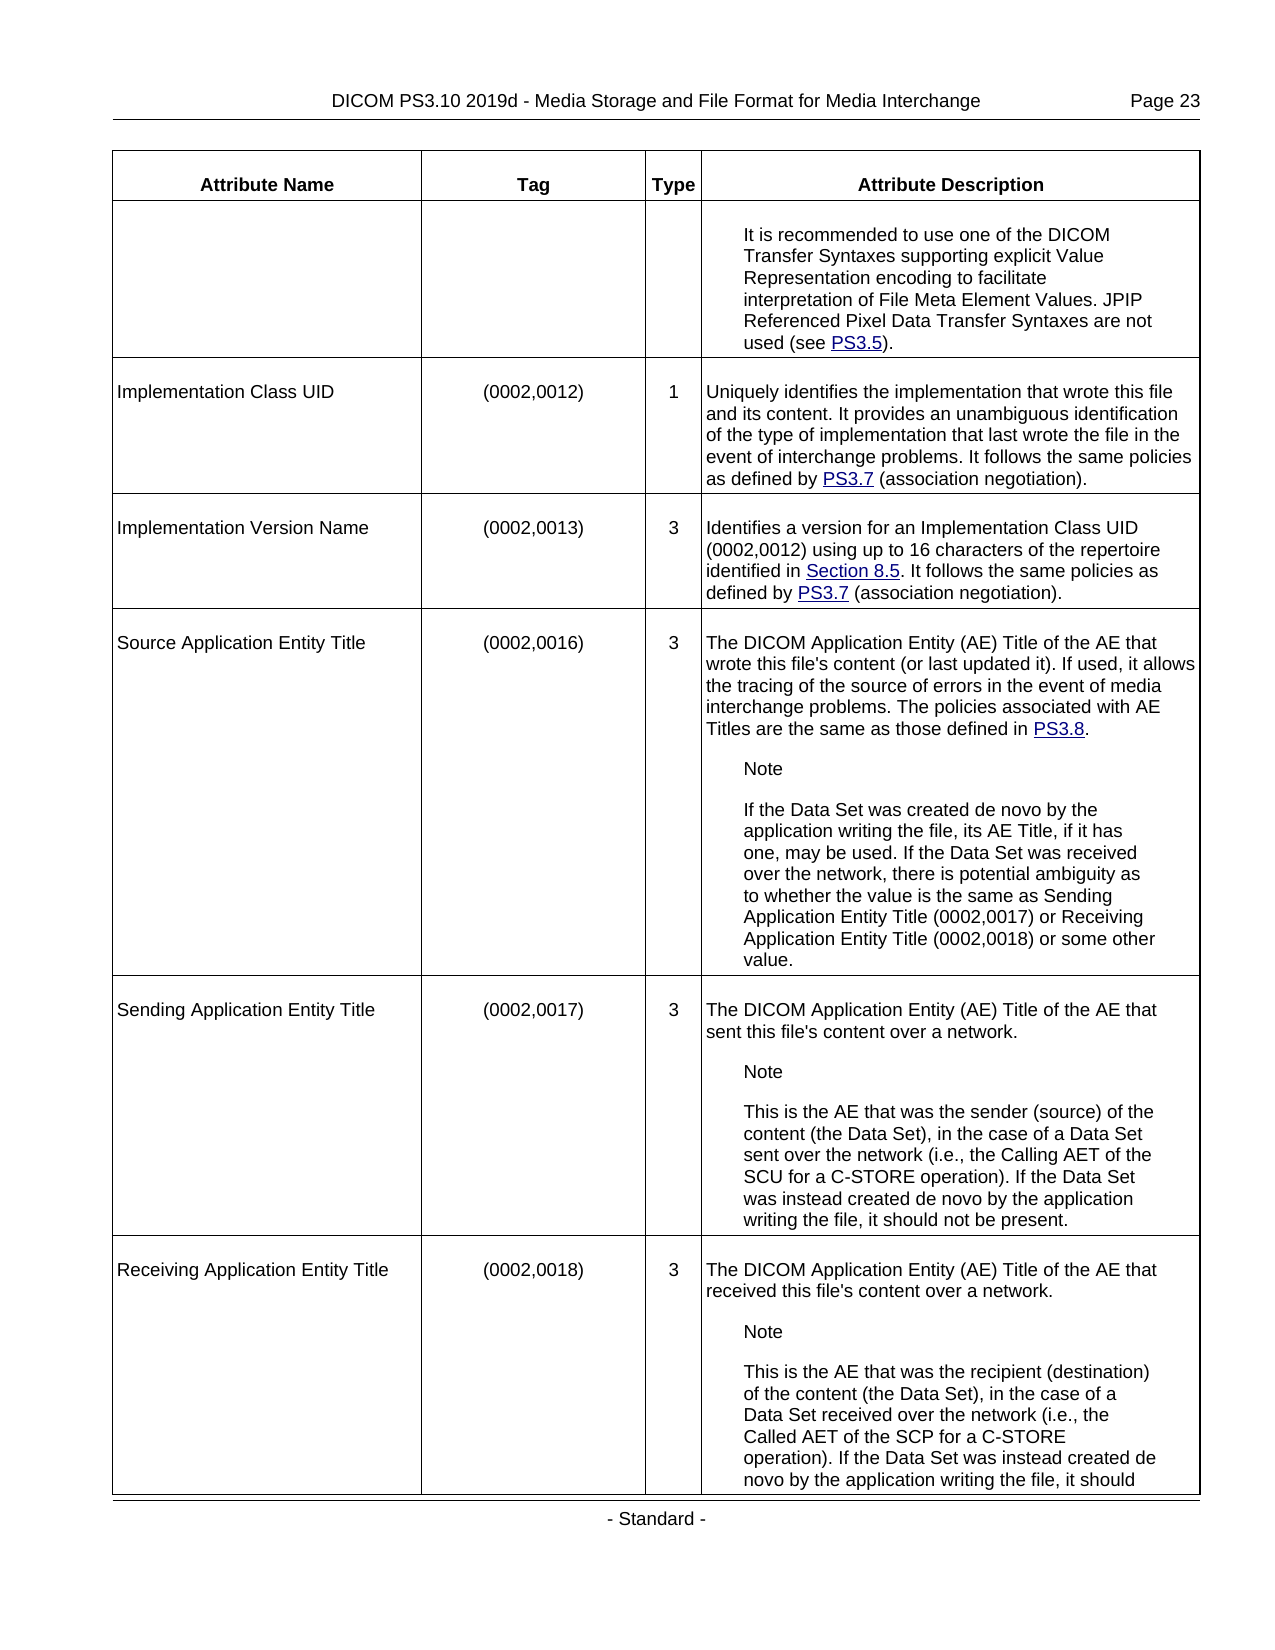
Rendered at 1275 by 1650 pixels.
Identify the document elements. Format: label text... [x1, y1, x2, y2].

table_cell [422, 201, 645, 357]
table_cell Receiving Application Entity Title [113, 1236, 421, 1494]
table_cell (0002,0016) [422, 609, 645, 975]
table_cell (0002,0013) [422, 494, 645, 607]
table_header Attribute Description [702, 151, 1199, 200]
table_cell Implementation Class UID [113, 358, 421, 493]
table_cell 3 [646, 976, 701, 1235]
table_cell 3 [646, 609, 701, 975]
table_cell The DICOM Application Entity (AE) Title of the AE that wrote this file's content (or last updated it). If used, it allows the tracing of the source of errors in the event of media interchange problems. The policies associated with AE Titles are the same as those defined in PS3.8. Note If the Data Set was created de novo by the application writing the file, its AE Title, if it has one, may be used. If the Data Set was received over the network, there is potential ambiguity as to whether the value is the same as Sending Application Entity Title (0002,0017) or Receiving Application Entity Title (0002,0018) or some other value. [702, 609, 1199, 975]
table_cell The DICOM Application Entity (AE) Title of the AE that received this file's content over a network. Note This is the AE that was the recipient (destination) of the content (the Data Set), in the case of a Data Set received over the network (i.e., the Called AET of the SCP for a C-STORE operation). If the Data Set was instead created de novo by the application writing the file, it should [702, 1236, 1199, 1494]
table_cell Implementation Version Name [113, 494, 421, 607]
table_cell It is recommended to use one of the DICOM Transfer Syntaxes supporting explicit Value Representation encoding to facilitate interpretation of File Meta Element Values. JPIP Referenced Pixel Data Transfer Syntaxes are not used (see PS3.5). [702, 201, 1199, 357]
table_cell [646, 201, 701, 357]
table_header Attribute Name [113, 151, 421, 200]
table_cell 1 [646, 358, 701, 493]
table_cell The DICOM Application Entity (AE) Title of the AE that sent this file's content over a network. Note This is the AE that was the sender (source) of the content (the Data Set), in the case of a Data Set sent over the network (i.e., the Calling AET of the SCU for a C-STORE operation). If the Data Set was instead created de novo by the application writing the file, it should not be present. [702, 976, 1199, 1235]
table_cell Uniquely identifies the implementation that wrote this file and its content. It provides an unambiguous identification of the type of implementation that last wrote the file in the event of interchange problems. It follows the same policies as defined by PS3.7 (association negotiation). [702, 358, 1199, 493]
table_cell (0002,0012) [422, 358, 645, 493]
table_cell Source Application Entity Title [113, 609, 421, 975]
table_cell (0002,0017) [422, 976, 645, 1235]
table_cell Identifies a version for an Implementation Class UID (0002,0012) using up to 16 characters of the repertoire identified in Section 8.5. It follows the same policies as defined by PS3.7 (association negotiation). [702, 494, 1199, 607]
table_cell (0002,0018) [422, 1236, 645, 1494]
table_cell [113, 201, 421, 357]
table_cell Sending Application Entity Title [113, 976, 421, 1235]
table_cell 3 [646, 1236, 701, 1494]
table_cell 3 [646, 494, 701, 607]
table_header Tag [422, 151, 645, 200]
table_header Type [646, 151, 701, 200]
